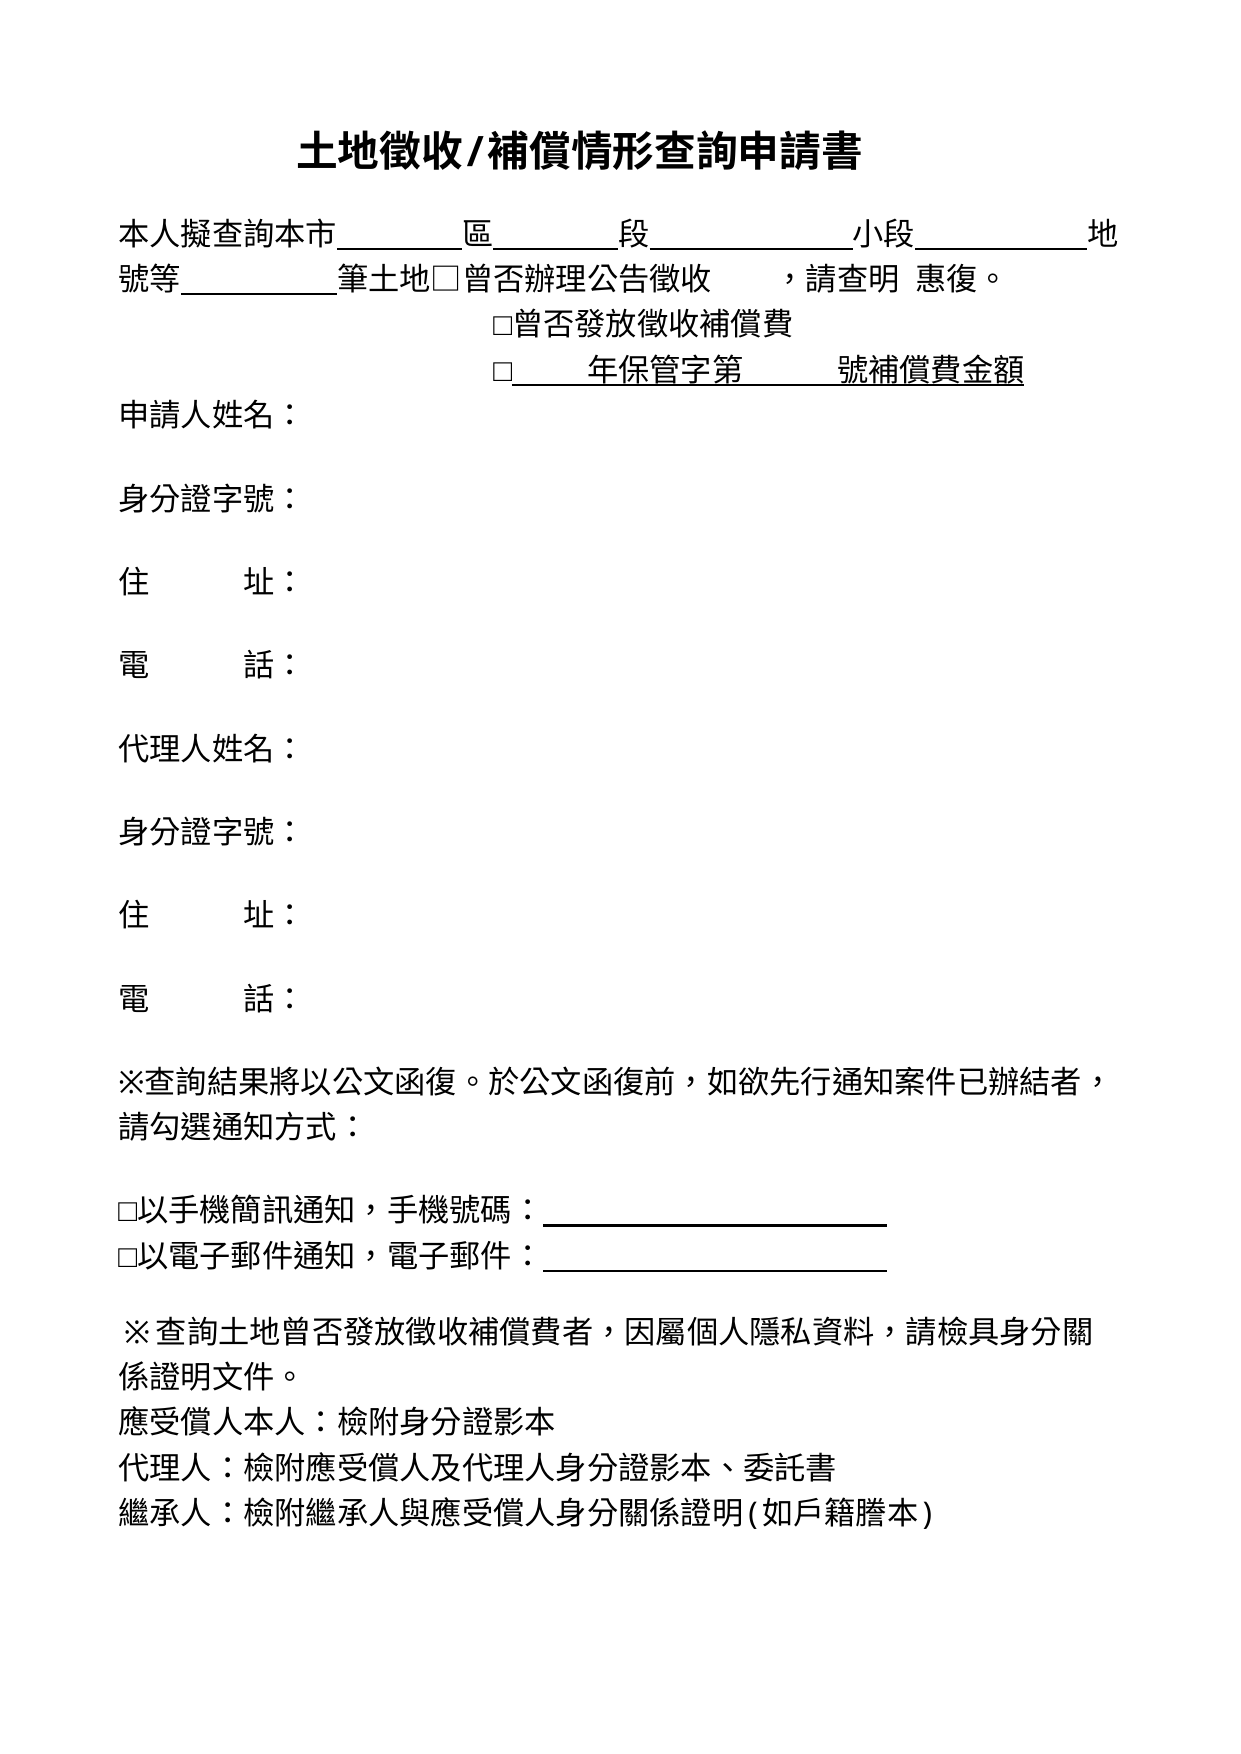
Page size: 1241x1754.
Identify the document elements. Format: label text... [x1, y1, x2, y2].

text 住 址： [118, 557, 1122, 602]
text 代理人姓名： [118, 724, 1122, 769]
text 身分證字號： [118, 474, 1122, 519]
text 本人擬查詢本市 區 段 小段 地號等 筆土地□曾否辦理公告徵收 ，請查明 惠復。 [118, 209, 1122, 299]
text 應受償人本人：檢附身分證影本 [118, 1398, 1122, 1443]
text ※查詢結果將以公文函復。於公文函復前，如欲先行通知案件已辦結者，請勾選通知方式： [118, 1057, 1122, 1147]
text 土地徵收/補償情形查詢申請書 [118, 118, 1122, 179]
text 電 話： [118, 640, 1122, 686]
text ※查詢土地曾否發放徵收補償費者，因屬個人隱私資料，請檢具身分關係證明文件。 [118, 1307, 1122, 1398]
text □ 年保管字第 號補償費金額 [118, 345, 1122, 390]
text 申請人姓名： [118, 390, 1122, 436]
text 身分證字號： [118, 807, 1122, 852]
text □以電子郵件通知，電子郵件： [118, 1231, 1122, 1276]
text 代理人：檢附應受償人及代理人身分證影本、委託書 [118, 1443, 1122, 1488]
text 電 話： [118, 974, 1122, 1019]
text □曾否發放徵收補償費 [118, 299, 1122, 345]
text 住 址： [118, 890, 1122, 936]
text □以手機簡訊通知，手機號碼： [118, 1186, 1122, 1231]
text 繼承人：檢附繼承人與應受償人身分關係證明(如戶籍謄本) [118, 1488, 1122, 1533]
